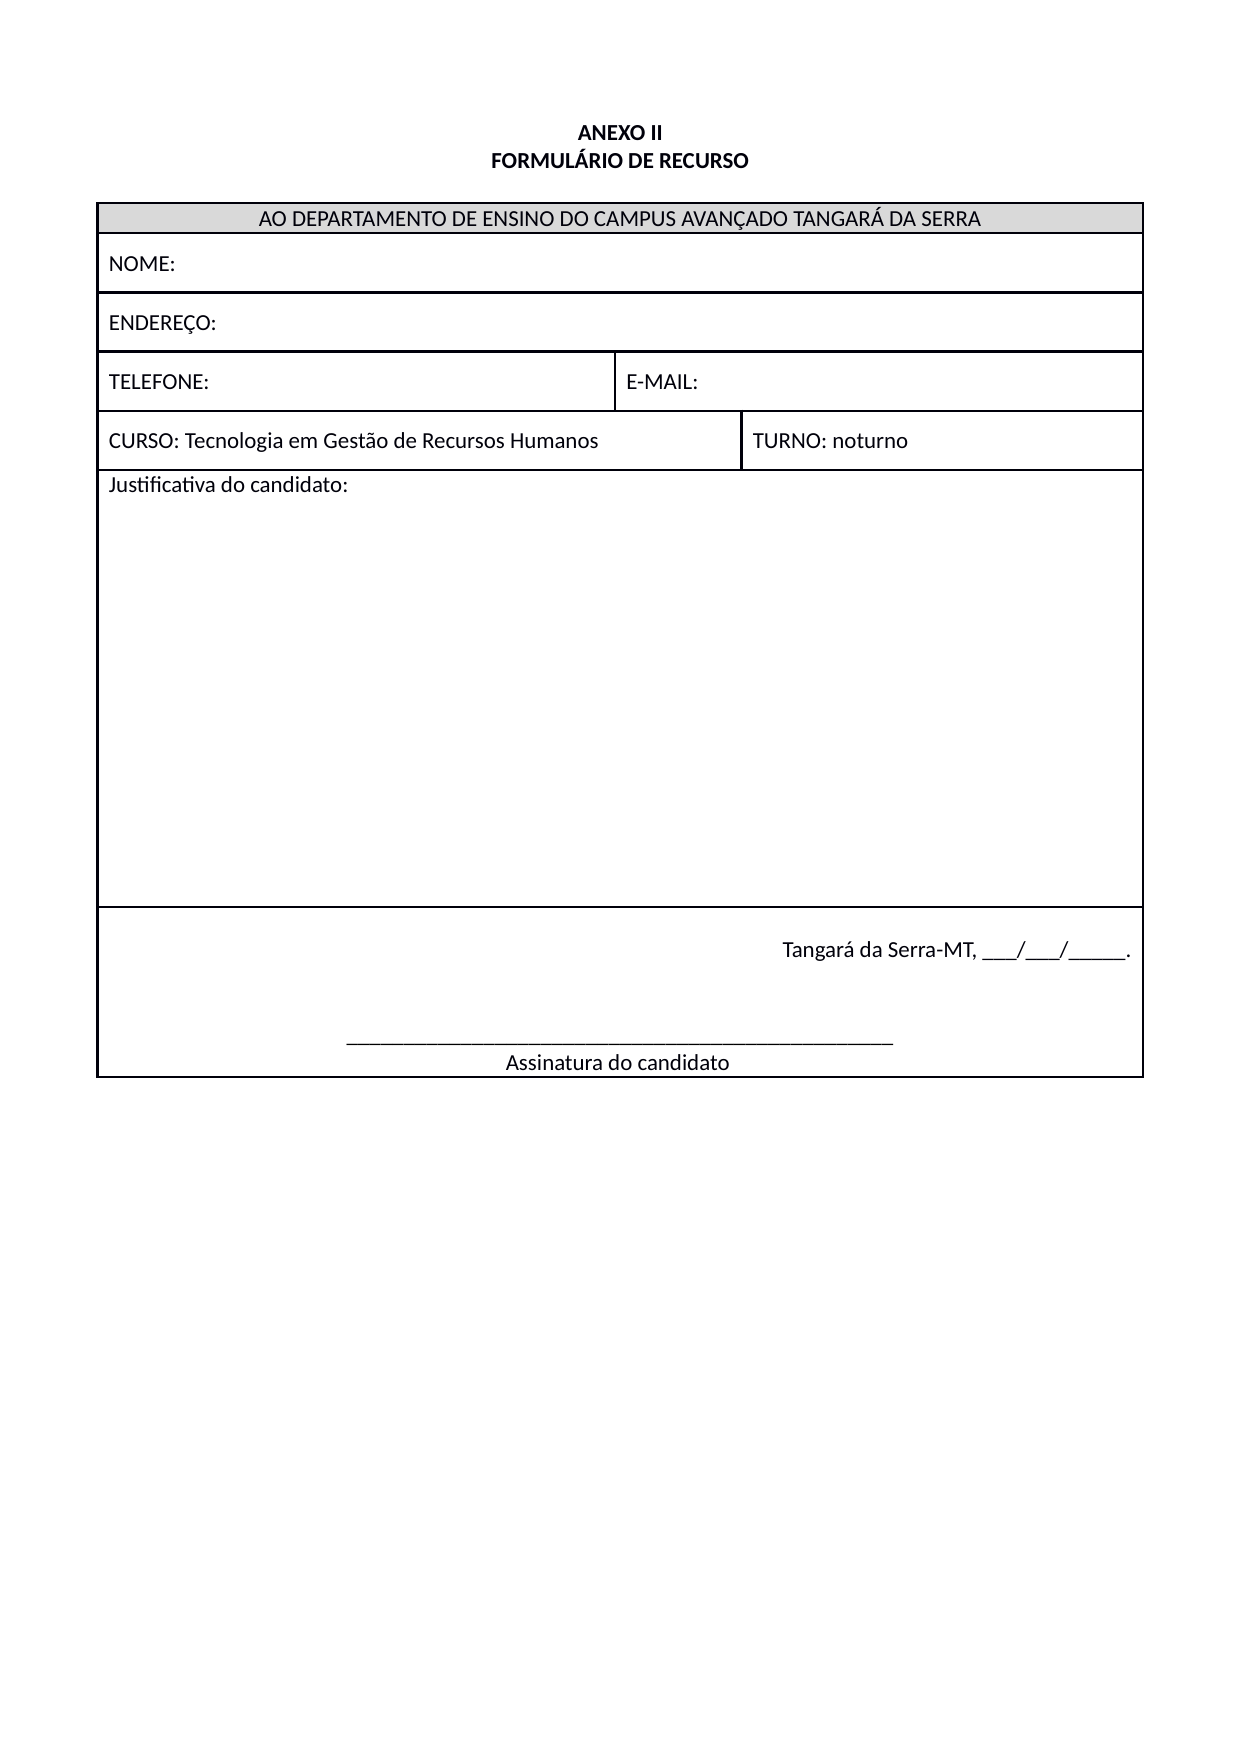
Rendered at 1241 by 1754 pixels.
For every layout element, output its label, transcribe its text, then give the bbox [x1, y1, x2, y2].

table_cell TELEFONE: [99, 353, 614, 409]
table_header AO DEPARTAMENTO DE ENSINO DO CAMPUS AVANÇADO TANGARÁ DA SERRA [99, 204, 1142, 232]
table_cell E-MAIL: [616, 353, 1142, 409]
table_cell ENDEREÇO: [99, 294, 1142, 350]
table_cell CURSO: Tecnologia em Gestão de Recursos Humanos [99, 412, 740, 468]
table_cell Tangará da Serra-MT, ___/___/_____. ________________________________________________ Assinatura do candidato [99, 908, 1142, 1076]
table_cell Justificativa do candidato: [99, 471, 1142, 906]
table_cell TURNO: noturno [743, 412, 1142, 468]
text FORMULÁRIO DE RECURSO [118, 146, 1122, 174]
table_cell NOME: [99, 234, 1142, 291]
text ANEXO II [118, 118, 1122, 146]
